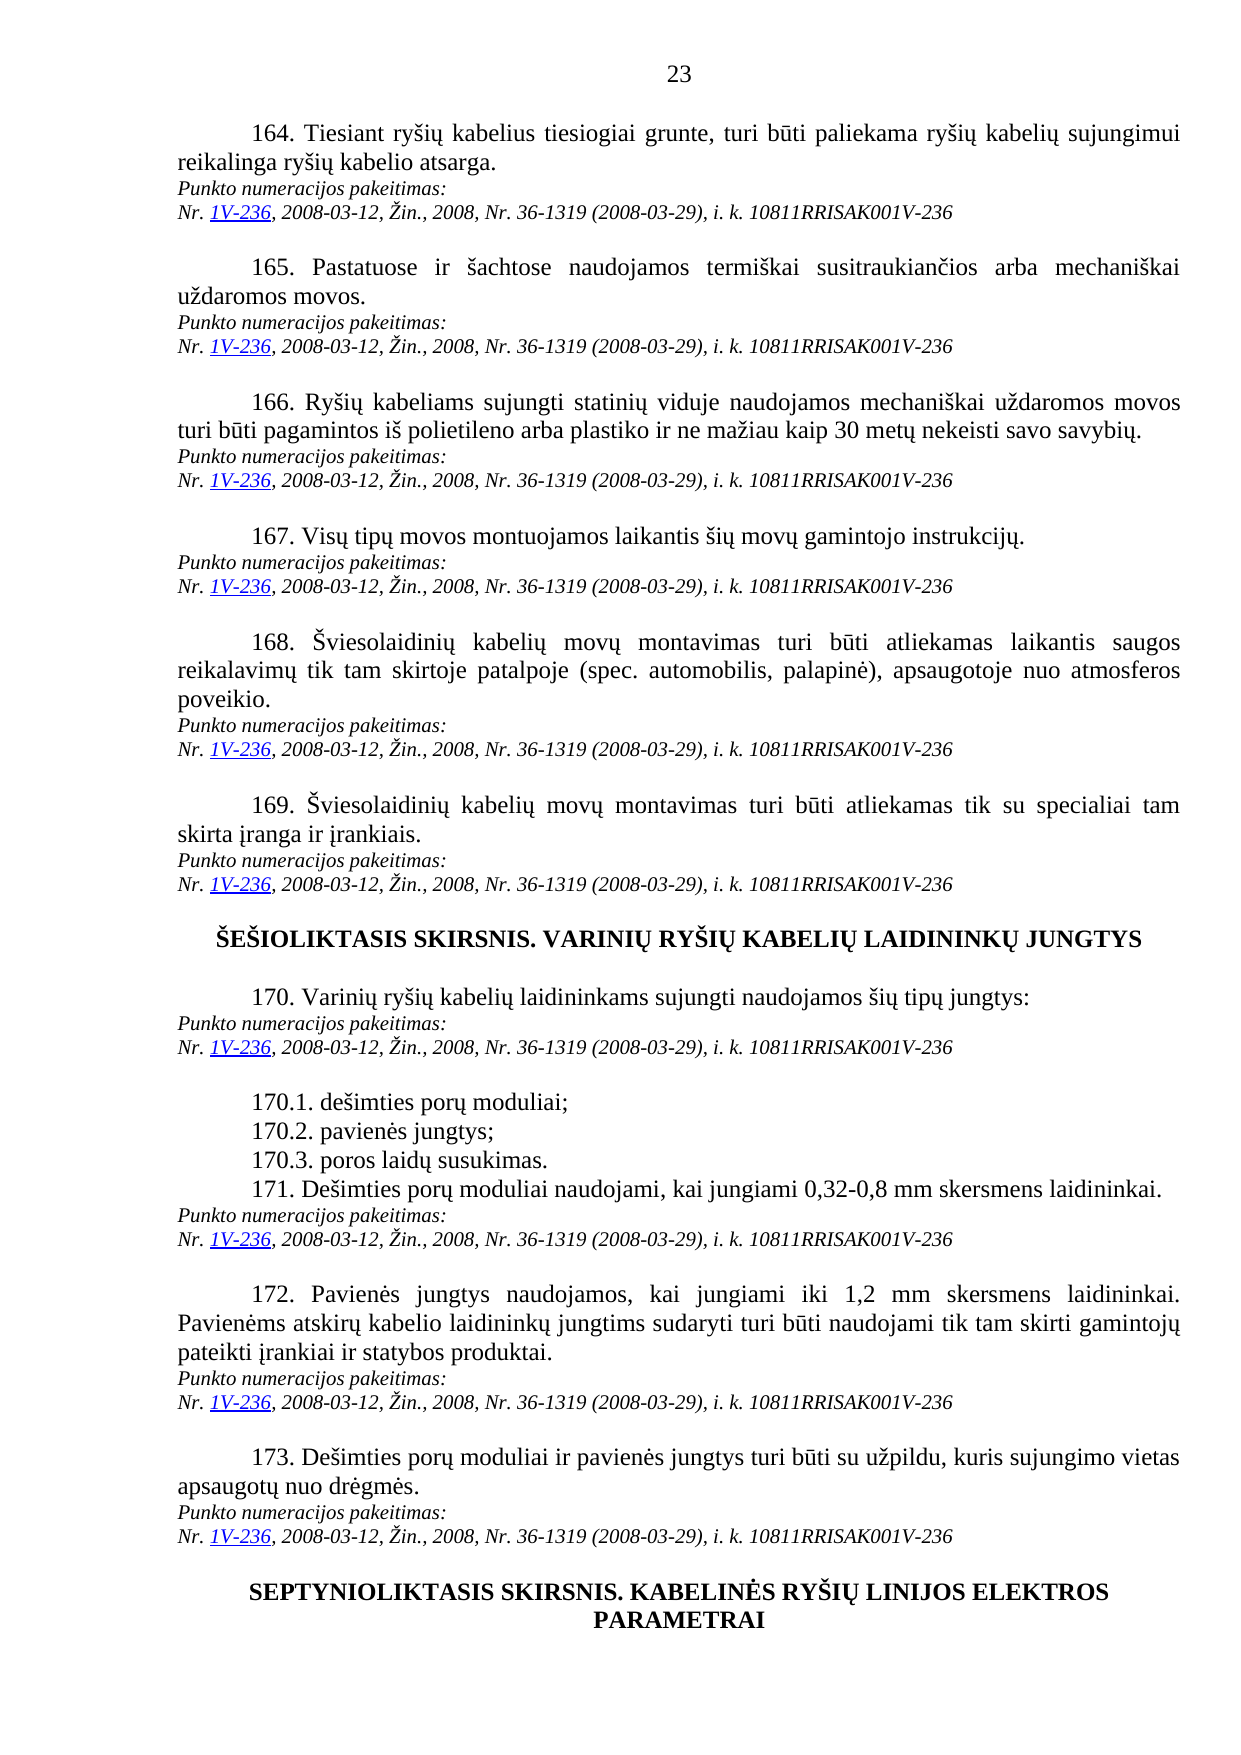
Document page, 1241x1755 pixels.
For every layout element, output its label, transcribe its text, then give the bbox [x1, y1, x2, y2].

text Punkto numeracijos pakeitimas: [177, 1366, 1181, 1390]
text 173. Dešimties porų moduliai ir pavienės jungtys turi būti su užpildu, kuris sujungimo vietas apsaugotų nuo drėgmės. [177, 1442, 1181, 1500]
text 170. Varinių ryšių kabelių laidininkams sujungti naudojamos šių tipų jungtys: [177, 982, 1181, 1011]
text 172. Pavienės jungtys naudojamos, kai jungiami iki 1,2 mm skersmens laidininkai. Pavienėms atskirų kabelio laidininkų jungtims sudaryti turi būti naudojami tik tam skirti gamintojų pateikti įrankiai ir statybos produktai. [177, 1279, 1181, 1366]
text 170.2. pavienės jungtys; [177, 1116, 1181, 1145]
text Punkto numeracijos pakeitimas: [177, 310, 1181, 334]
text Nr. 1V-236, 2008-03-12, Žin., 2008, Nr. 36-1319 (2008-03-29), i. k. 10811RRISAK001V-236 [177, 1390, 1181, 1414]
text Nr. 1V-236, 2008-03-12, Žin., 2008, Nr. 36-1319 (2008-03-29), i. k. 10811RRISAK001V-236 [177, 200, 1181, 224]
text 170.3. poros laidų susukimas. [177, 1145, 1181, 1174]
text Punkto numeracijos pakeitimas: [177, 1011, 1181, 1035]
text Punkto numeracijos pakeitimas: [177, 550, 1181, 574]
text Nr. 1V-236, 2008-03-12, Žin., 2008, Nr. 36-1319 (2008-03-29), i. k. 10811RRISAK001V-236 [177, 574, 1181, 598]
text 167. Visų tipų movos montuojamos laikantis šių movų gamintojo instrukcijų. [177, 521, 1181, 550]
text Nr. 1V-236, 2008-03-12, Žin., 2008, Nr. 36-1319 (2008-03-29), i. k. 10811RRISAK001V-236 [177, 872, 1181, 896]
text Nr. 1V-236, 2008-03-12, Žin., 2008, Nr. 36-1319 (2008-03-29), i. k. 10811RRISAK001V-236 [177, 1524, 1181, 1548]
text 166. Ryšių kabeliams sujungti statinių viduje naudojamos mechaniškai uždaromos movos turi būti pagamintos iš polietileno arba plastiko ir ne mažiau kaip 30 metų nekeisti savo savybių. [177, 387, 1181, 444]
text Nr. 1V-236, 2008-03-12, Žin., 2008, Nr. 36-1319 (2008-03-29), i. k. 10811RRISAK001V-236 [177, 1227, 1181, 1251]
text Punkto numeracijos pakeitimas: [177, 1202, 1181, 1227]
text Punkto numeracijos pakeitimas: [177, 847, 1181, 872]
text Punkto numeracijos pakeitimas: [177, 713, 1181, 737]
text 168. Šviesolaidinių kabelių movų montavimas turi būti atliekamas laikantis saugos reikalavimų tik tam skirtoje patalpoje (spec. automobilis, palapinė), apsaugotoje nuo atmosferos poveikio. [177, 627, 1181, 713]
text Nr. 1V-236, 2008-03-12, Žin., 2008, Nr. 36-1319 (2008-03-29), i. k. 10811RRISAK001V-236 [177, 334, 1181, 358]
text 165. Pastatuose ir šachtose naudojamos termiškai susitraukiančios arba mechaniškai uždaromos movos. [177, 252, 1181, 310]
text 164. Tiesiant ryšių kabelius tiesiogiai grunte, turi būti paliekama ryšių kabelių sujungimui reikalinga ryšių kabelio atsarga. [177, 118, 1181, 176]
text ŠEŠIOLIKTASIS SKIRSNIS. VARINIŲ RYŠIŲ KABELIŲ LAIDININKŲ JUNGTYS [177, 924, 1181, 953]
text 171. Dešimties porų moduliai naudojami, kai jungiami 0,32-0,8 mm skersmens laidininkai. [177, 1174, 1181, 1202]
text SEPTYNIOLIKTASIS SKIRSNIS. KABELINĖS RYŠIŲ LINIJOS ELEKTROS PARAMETRAI [177, 1577, 1181, 1634]
text Nr. 1V-236, 2008-03-12, Žin., 2008, Nr. 36-1319 (2008-03-29), i. k. 10811RRISAK001V-236 [177, 737, 1181, 761]
text 170.1. dešimties porų moduliai; [177, 1087, 1181, 1116]
text Punkto numeracijos pakeitimas: [177, 176, 1181, 200]
text Nr. 1V-236, 2008-03-12, Žin., 2008, Nr. 36-1319 (2008-03-29), i. k. 10811RRISAK001V-236 [177, 1035, 1181, 1059]
text Nr. 1V-236, 2008-03-12, Žin., 2008, Nr. 36-1319 (2008-03-29), i. k. 10811RRISAK001V-236 [177, 468, 1181, 492]
text Punkto numeracijos pakeitimas: [177, 1500, 1181, 1524]
text 169. Šviesolaidinių kabelių movų montavimas turi būti atliekamas tik su specialiai tam skirta įranga ir įrankiais. [177, 790, 1181, 847]
text Punkto numeracijos pakeitimas: [177, 444, 1181, 468]
